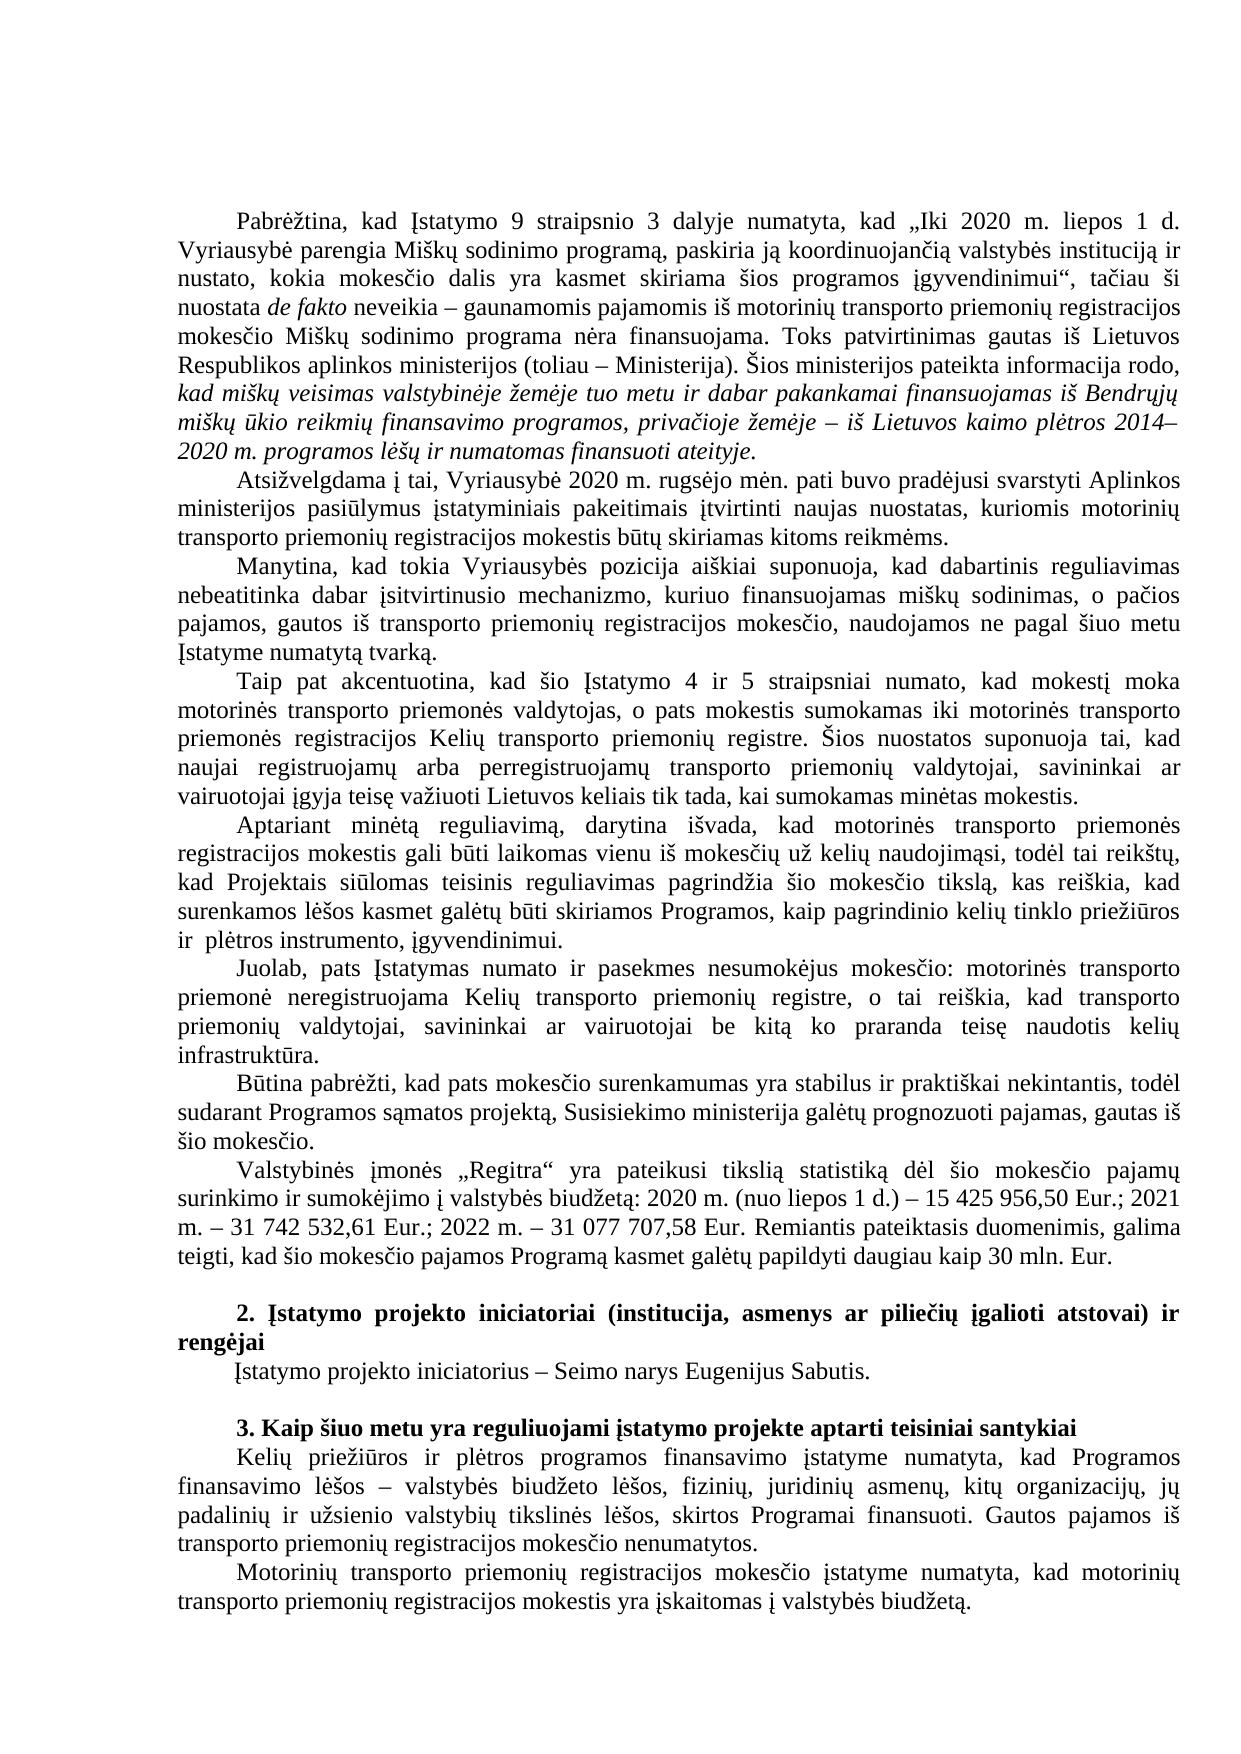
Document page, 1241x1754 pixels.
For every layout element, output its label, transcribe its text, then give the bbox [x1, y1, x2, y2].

text Atsižvelgdama į tai, Vyriausybė 2020 m. rugsėjo mėn. pati buvo pradėjusi svarstyti Aplinkos ministerijos pasiūlymus įstatyminiais pakeitimais įtvirtinti naujas nuostatas, kuriomis motorinių transporto priemonių registracijos mokestis būtų skiriamas kitoms reikmėms. [177, 465, 1181, 551]
text Įstatymo projekto iniciatorius – Seimo narys Eugenijus Sabutis. [177, 1356, 1181, 1385]
text Manytina, kad tokia Vyriausybės pozicija aiškiai suponuoja, kad dabartinis reguliavimas nebeatitinka dabar įsitvirtinusio mechanizmo, kuriuo finansuojamas miškų sodinimas, o pačios pajamos, gautos iš transporto priemonių registracijos mokesčio, naudojamos ne pagal šiuo metu Įstatyme numatytą tvarką. [177, 551, 1181, 666]
text Motorinių transporto priemonių registracijos mokesčio įstatyme numatyta, kad motorinių transporto priemonių registracijos mokestis yra įskaitomas į valstybės biudžetą. [177, 1557, 1181, 1615]
text 3. Kaip šiuo metu yra reguliuojami įstatymo projekte aptarti teisiniai santykiai [236, 1413, 1181, 1442]
text Aptariant minėtą reguliavimą, darytina išvada, kad motorinės transporto priemonės registracijos mokestis gali būti laikomas vienu iš mokesčių už kelių naudojimąsi, todėl tai reikštų, kad Projektais siūlomas teisinis reguliavimas pagrindžia šio mokesčio tikslą, kas reiškia, kad surenkamos lėšos kasmet galėtų būti skiriamos Programos, kaip pagrindinio kelių tinklo priežiūros ir plėtros instrumento, įgyvendinimui. [177, 810, 1181, 953]
text Taip pat akcentuotina, kad šio Įstatymo 4 ir 5 straipsniai numato, kad mokestį moka motorinės transporto priemonės valdytojas, o pats mokestis sumokamas iki motorinės transporto priemonės registracijos Kelių transporto priemonių registre. Šios nuostatos suponuoja tai, kad naujai registruojamų arba perregistruojamų transporto priemonių valdytojai, savininkai ar vairuotojai įgyja teisę važiuoti Lietuvos keliais tik tada, kai sumokamas minėtas mokestis. [177, 666, 1181, 810]
text Pabrėžtina, kad Įstatymo 9 straipsnio 3 dalyje numatyta, kad „Iki 2020 m. liepos 1 d. Vyriausybė parengia Miškų sodinimo programą, paskiria ją koordinuojančią valstybės instituciją ir nustato, kokia mokesčio dalis yra kasmet skiriama šios programos įgyvendinimui“, tačiau ši nuostata de fakto neveikia – gaunamomis pajamomis iš motorinių transporto priemonių registracijos mokesčio Miškų sodinimo programa nėra finansuojama. Toks patvirtinimas gautas iš Lietuvos Respublikos aplinkos ministerijos (toliau – Ministerija). Šios ministerijos pateikta informacija rodo, kad miškų veisimas valstybinėje žemėje tuo metu ir dabar pakankamai finansuojamas iš Bendrųjų miškų ūkio reikmių finansavimo programos, privačioje žemėje – iš Lietuvos kaimo plėtros 2014–2020 m. programos lėšų ir numatomas finansuoti ateityje. [177, 206, 1181, 465]
text Juolab, pats Įstatymas numato ir pasekmes nesumokėjus mokesčio: motorinės transporto priemonė neregistruojama Kelių transporto priemonių registre, o tai reiškia, kad transporto priemonių valdytojai, savininkai ar vairuotojai be kitą ko praranda teisę naudotis kelių infrastruktūra. [177, 953, 1181, 1068]
text Valstybinės įmonės „Regitra“ yra pateikusi tikslią statistiką dėl šio mokesčio pajamų surinkimo ir sumokėjimo į valstybės biudžetą: 2020 m. (nuo liepos 1 d.) – 15 425 956,50 Eur.; 2021 m. – 31 742 532,61 Eur.; 2022 m. – 31 077 707,58 Eur. Remiantis pateiktasis duomenimis, galima teigti, kad šio mokesčio pajamos Programą kasmet galėtų papildyti daugiau kaip 30 mln. Eur. [177, 1155, 1181, 1270]
text Būtina pabrėžti, kad pats mokesčio surenkamumas yra stabilus ir praktiškai nekintantis, todėl sudarant Programos sąmatos projektą, Susisiekimo ministerija galėtų prognozuoti pajamas, gautas iš šio mokesčio. [177, 1068, 1181, 1155]
text 2. Įstatymo projekto iniciatoriai (institucija, asmenys ar piliečių įgalioti atstovai) ir rengėjai [177, 1298, 1181, 1356]
text Kelių priežiūros ir plėtros programos finansavimo įstatyme numatyta, kad Programos finansavimo lėšos – valstybės biudžeto lėšos, fizinių, juridinių asmenų, kitų organizacijų, jų padalinių ir užsienio valstybių tikslinės lėšos, skirtos Programai finansuoti. Gautos pajamos iš transporto priemonių registracijos mokesčio nenumatytos. [177, 1442, 1181, 1557]
